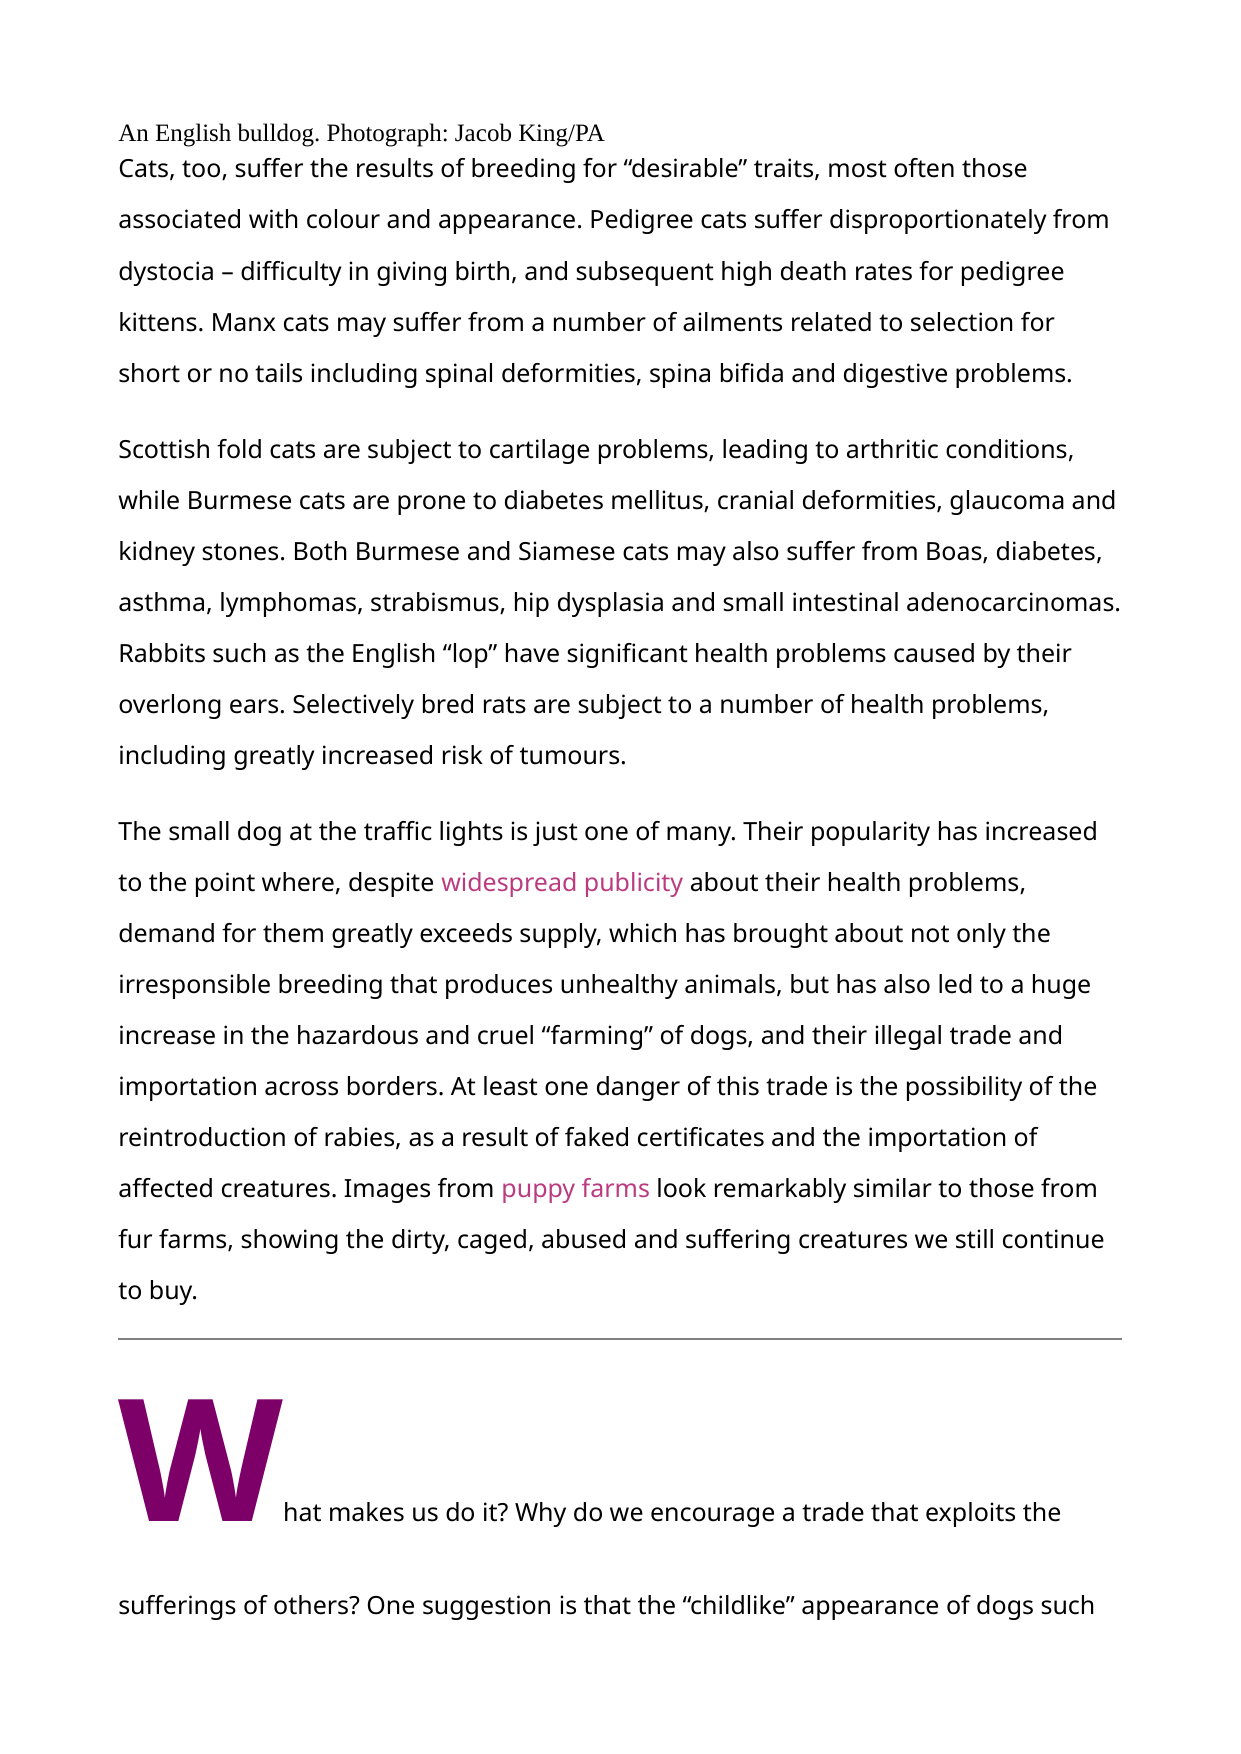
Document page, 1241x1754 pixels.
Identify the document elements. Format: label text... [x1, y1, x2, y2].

text Scottish fold cats are subject to cartilage problems, leading to arthritic conditions, while Burmese cats are prone to diabetes mellitus, cranial deformities, glaucoma and kidney stones. Both Burmese and Siamese cats may also suffer from Boas, diabetes, asthma, lymphomas, strabismus, hip dysplasia and small intestinal adenocarcinomas. Rabbits such as the English “lop” have significant health problems caused by their overlong ears. Selectively bred rats are subject to a number of health problems, including greatly increased risk of tumours. [118, 431, 1122, 772]
text Cats, too, suffer the results of breeding for “desirable” traits, most often those associated with colour and appearance. Pedigree cats suffer disproportionately from dystocia – difficulty in giving birth, and subsequent high death rates for pedigree kittens. Manx cats may suffer from a number of ailments related to selection for short or no tails including spinal deformities, spina bifida and digestive problems. [118, 151, 1122, 389]
text The small dog at the traffic lights is just one of many. Their popularity has increased to the point where, despite widespread publicity about their health problems, demand for them greatly exceeds supply, which has brought about not only the irresponsible breeding that produces unhealthy animals, but has also led to a huge increase in the hazardous and cruel “farming” of dogs, and their illegal trade and importation across borders. At least one danger of this trade is the possibility of the reintroduction of rabies, as a result of faked certificates and the importation of affected creatures. Images from puppy farms look remarkably similar to those from fur farms, showing the dirty, caged, abused and suffering creatures we still continue to buy. [118, 814, 1122, 1307]
text What makes us do it? Why do we encourage a trade that exploits the sufferings of others? One suggestion is that the “childlike” appearance of dogs such [118, 1340, 1122, 1622]
text An English bulldog. Photograph: Jacob King/PA [118, 118, 1122, 147]
